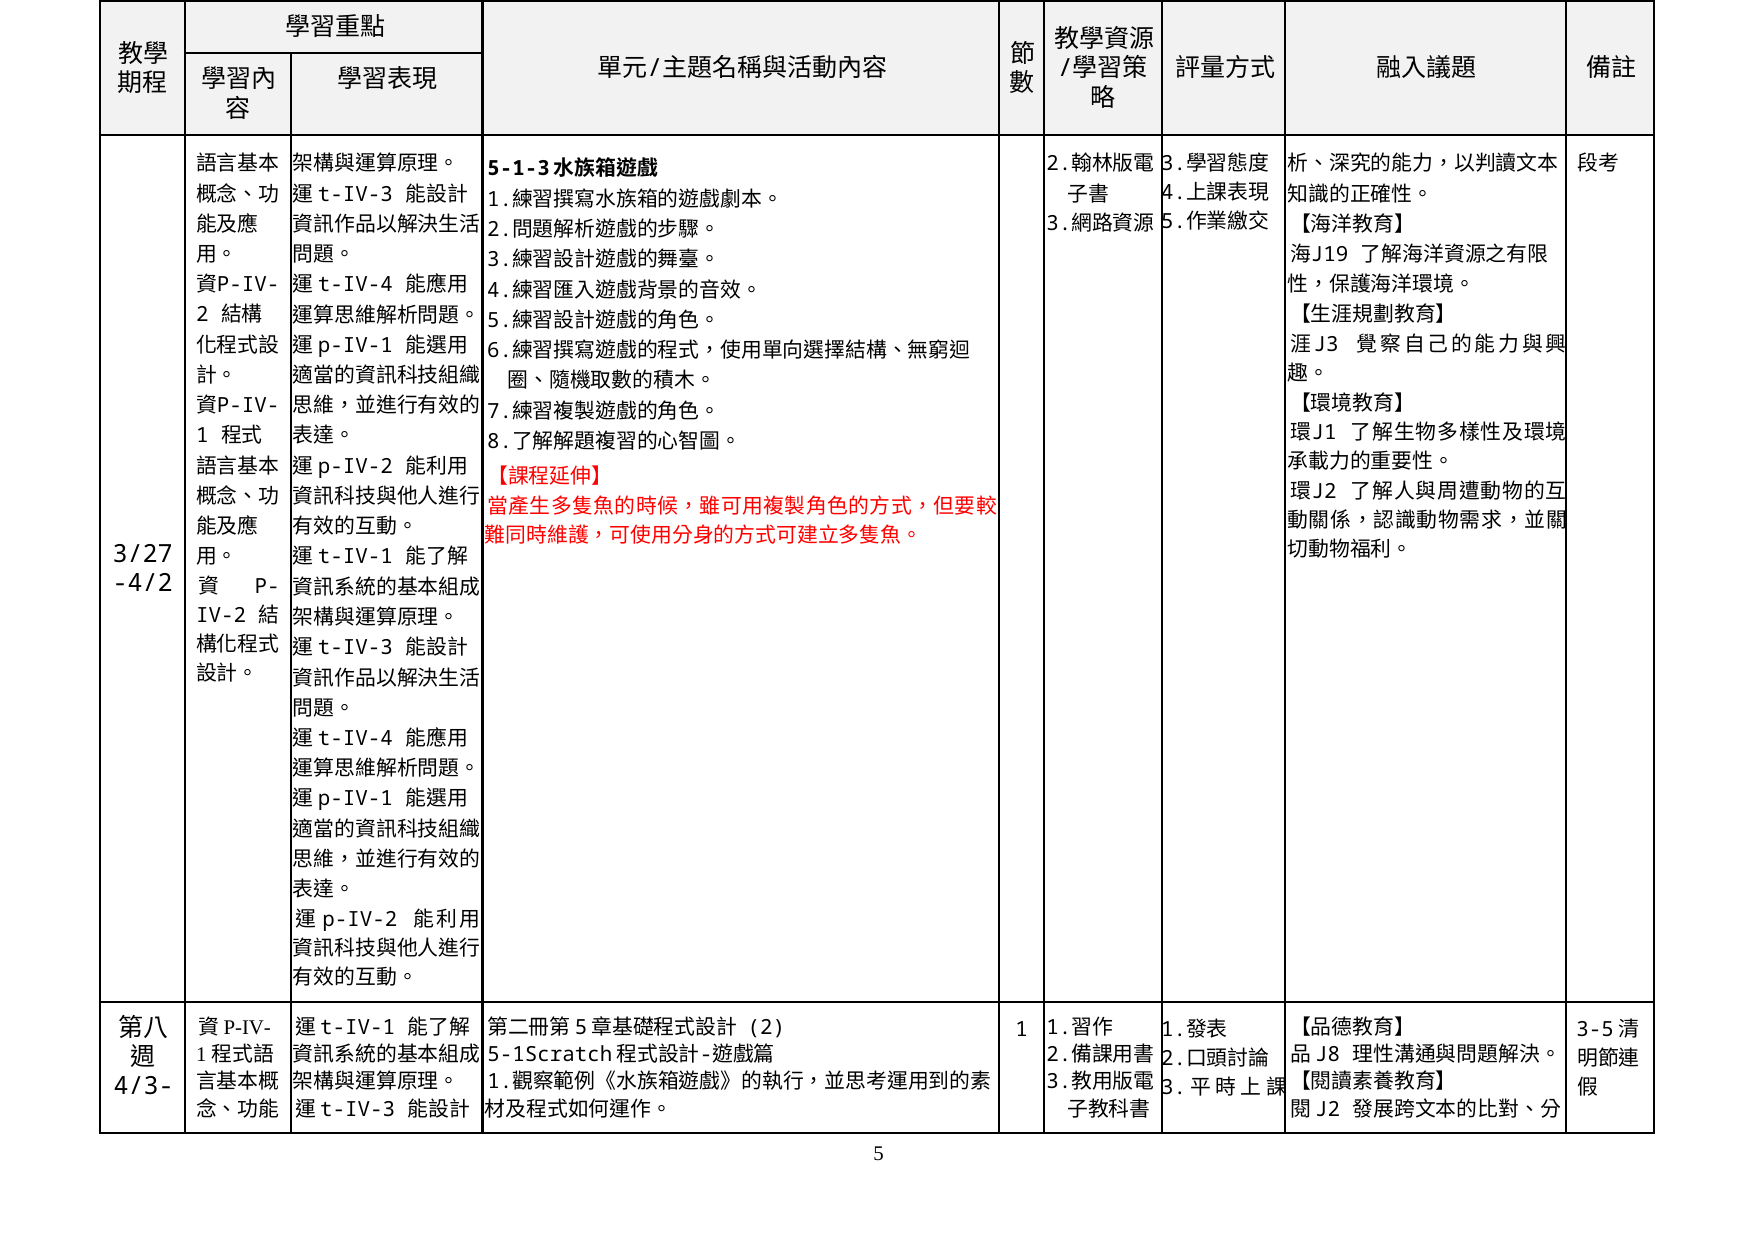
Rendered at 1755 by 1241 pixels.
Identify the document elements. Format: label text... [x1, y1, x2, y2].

table_cell 2.翰林版電子書 3.網路資源 [1045, 136, 1161, 1001]
table_cell 1.發表 2.口頭討論 3.平時上課 [1163, 1003, 1284, 1132]
table_cell 段考 [1567, 136, 1653, 1001]
table_header 單元/主題名稱與活動內容 [484, 2, 998, 134]
table_header 評量方式 [1163, 2, 1284, 134]
table_cell 語言基本概念、功能及應用。 資P-IV-2 結構化程式設計。 資P-IV-1 程式語言基本概念、功能及應用。 資P-IV-2 結構化程式設計。 [186, 136, 290, 1001]
table_cell 3/27-4/2 [101, 136, 184, 1001]
table_header 融入議題 [1286, 2, 1565, 134]
table_header 學習重點 [186, 2, 481, 52]
table_cell 3-5清明節連假 [1567, 1003, 1653, 1132]
table_cell 學習表現 [292, 54, 481, 134]
table_cell 資P-IV-1 程式語言基本概念、功能 [186, 1003, 290, 1132]
table_cell 析、深究的能力，以判讀文本知識的正確性。 【海洋教育】 海J19 了解海洋資源之有限性，保護海洋環境。 【生涯規劃教育】 涯J3 覺察自己的能力與興趣。 【環境教育】 環J1 了解生物多樣性及環境承載力的重要性。 環J2 了解人與周遭動物的互動關係，認識動物需求，並關切動物福利。 [1286, 136, 1565, 1001]
table_cell 第八週 4/3- [101, 1003, 184, 1132]
table_cell 【品德教育】 品J8 理性溝通與問題解決。 【閱讀素養教育】 閱J2 發展跨文本的比對、分 [1286, 1003, 1565, 1132]
table_header 備註 [1567, 2, 1653, 134]
table_cell 學習內容 [186, 54, 290, 134]
table_cell 5-1-3水族箱遊戲 1.練習撰寫水族箱的遊戲劇本。 2.問題解析遊戲的步驟。 3.練習設計遊戲的舞臺。 4.練習匯入遊戲背景的音效。 5.練習設計遊戲的角色。 6.練習撰寫遊戲的程式，使用單向選擇結構、無窮迴圈、隨機取數的積木。 7.練習複製遊戲的角色。 8.了解解題複習的心智圖。 【課程延伸】 當產生多隻魚的時候，雖可用複製角色的方式，但要較難同時維護，可使用分身的方式可建立多隻魚。 [484, 136, 998, 1001]
table_cell 3.學習態度 4.上課表現 5.作業繳交 [1163, 136, 1284, 1001]
table_cell 運t-IV-1 能了解資訊系統的基本組成架構與運算原理。 運t-IV-3 能設計 [292, 1003, 481, 1132]
table_header 節數 [1000, 2, 1043, 134]
table_header 教學資源/學習策略 [1045, 2, 1161, 134]
table_cell 第二冊第5章基礎程式設計 (2) 5-1Scratch程式設計-遊戲篇 1.觀察範例《水族箱遊戲》的執行，並思考運用到的素材及程式如何運作。 [484, 1003, 998, 1132]
table_cell 1.習作 2.備課用書 3.教用版電子教科書 [1045, 1003, 1161, 1132]
table_cell [1000, 136, 1043, 1001]
table_cell 1 [1000, 1003, 1043, 1132]
table_header 教學期程 [101, 2, 184, 134]
table_cell 架構與運算原理。 運t-IV-3 能設計資訊作品以解決生活問題。 運t-IV-4 能應用運算思維解析問題。 運p-IV-1 能選用適當的資訊科技組織思維，並進行有效的表達。 運p-IV-2 能利用資訊科技與他人進行有效的互動。 運t-IV-1 能了解資訊系統的基本組成架構與運算原理。 運t-IV-3 能設計資訊作品以解決生活問題。 運t-IV-4 能應用運算思維解析問題。 運p-IV-1 能選用適當的資訊科技組織思維，並進行有效的表達。 運p-IV-2 能利用資訊科技與他人進行有效的互動。 [292, 136, 481, 1001]
